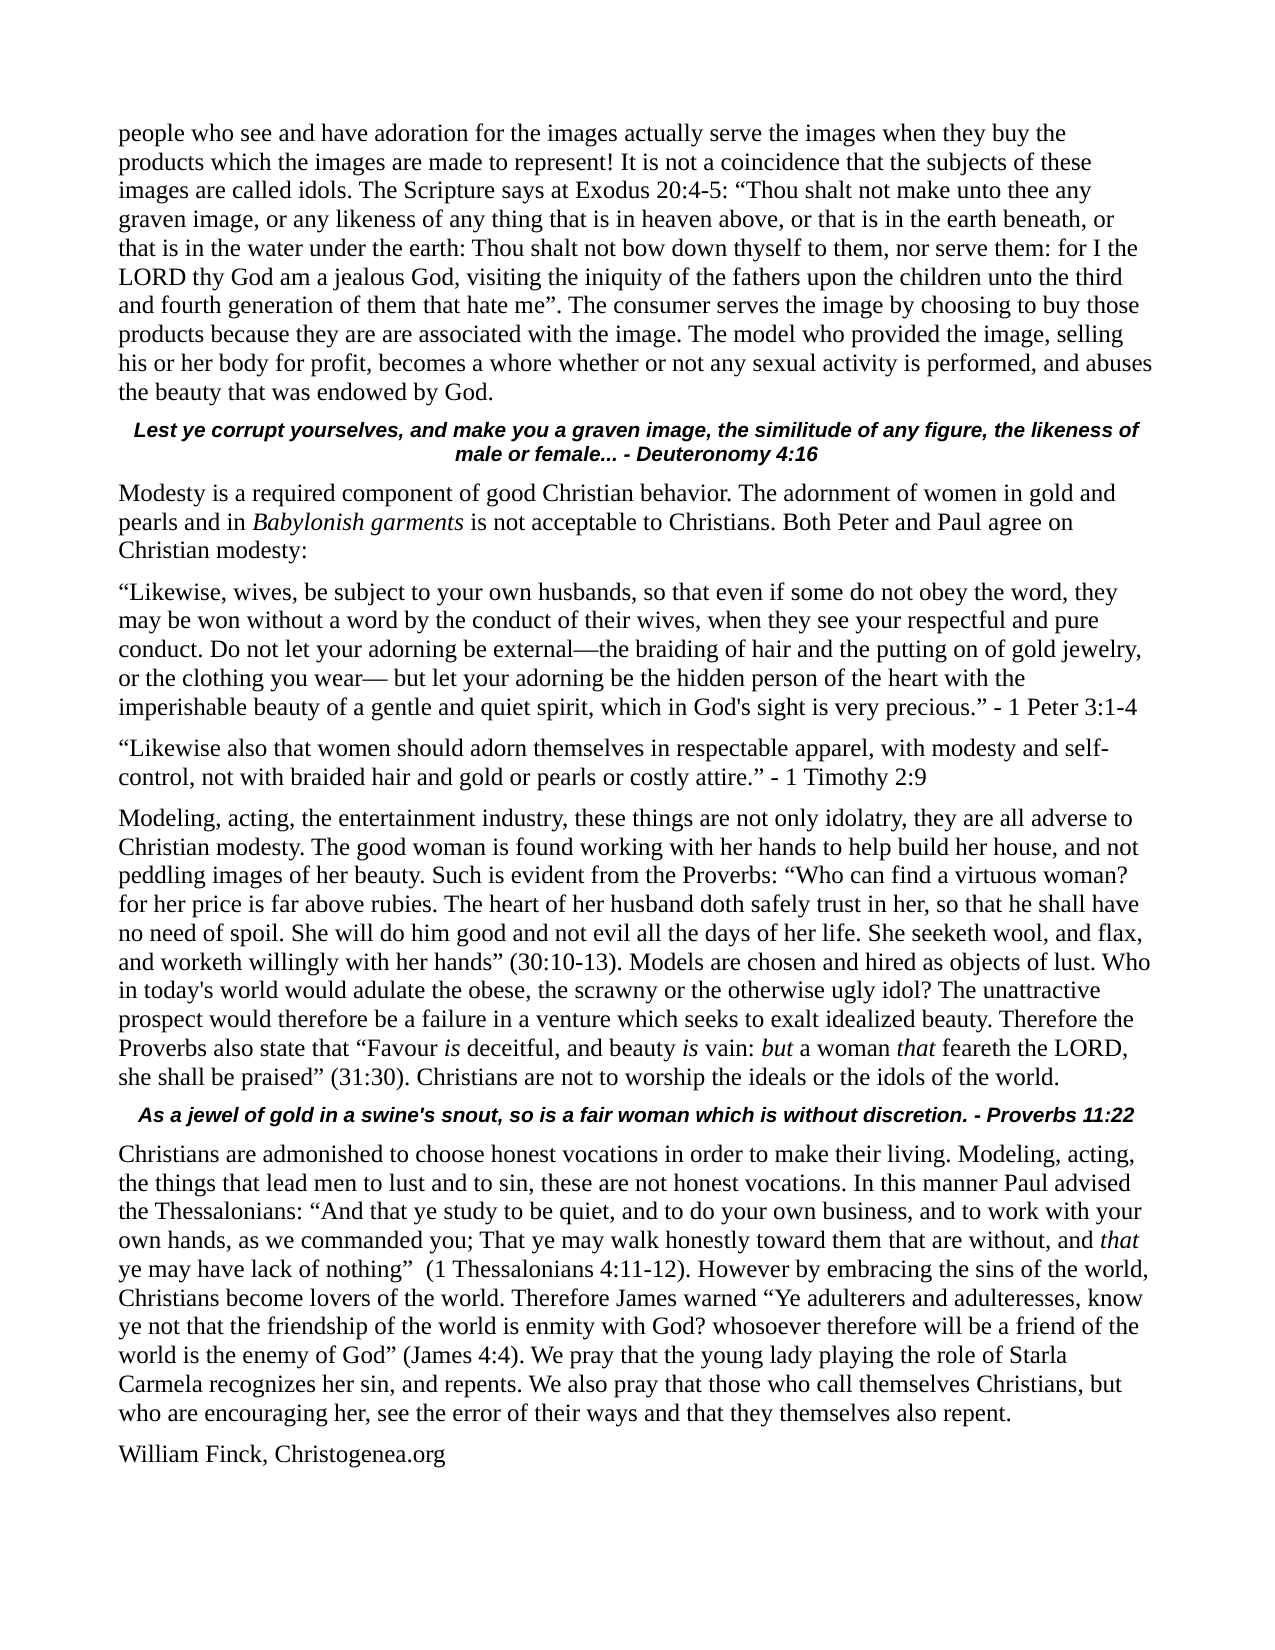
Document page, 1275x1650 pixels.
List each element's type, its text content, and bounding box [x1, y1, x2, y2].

text As a jewel of gold in a swine's snout, so is a fair woman which is without discretion. - Proverbs 11:22 [118, 1103, 1157, 1127]
text Christians are admonished to choose honest vocations in order to make their living. Modeling, acting, the things that lead men to lust and to sin, these are not honest vocations. In this manner Paul advised the Thessalonians: “And that ye study to be quiet, and to do your own business, and to work with your own hands, as we commanded you; That ye may walk honestly toward them that are without, and that ye may have lack of nothing” (1 Thessalonians 4:11-12). However by embracing the sins of the world, Christians become lovers of the world. Therefore James warned “Ye adulterers and adulteresses, know ye not that the friendship of the world is enmity with God? whosoever therefore will be a friend of the world is the enemy of God” (James 4:4). We pray that the young lady playing the role of Starla Carmela recognizes her sin, and repents. We also pray that those who call themselves Christians, but who are encouraging her, see the error of their ways and that they themselves also repent. [118, 1139, 1157, 1426]
text Modesty is a required component of good Christian behavior. The adornment of women in gold and pearls and in Babylonish garments is not acceptable to Christians. Both Peter and Paul agree on Christian modesty: [118, 478, 1157, 564]
text “Likewise, wives, be subject to your own husbands, so that even if some do not obey the word, they may be won without a word by the conduct of their wives, when they see your respectful and pure conduct. Do not let your adorning be external—the braiding of hair and the putting on of gold jewelry, or the clothing you wear— but let your adorning be the hidden person of the heart with the imperishable beauty of a gentle and quiet spirit, which in God's sight is very precious.” - 1 Peter 3:1-4 [118, 577, 1157, 721]
text Lest ye corrupt yourselves, and make you a graven image, the similitude of any figure, the likeness of male or female... - Deuteronomy 4:16 [118, 418, 1157, 466]
text William Finck, Christogenea.org [118, 1439, 1157, 1468]
text Modeling, acting, the entertainment industry, these things are not only idolatry, they are all adverse to Christian modesty. The good woman is found working with her hands to help build her house, and not peddling images of her beauty. Such is evident from the Proverbs: “Who can find a virtuous woman? for her price is far above rubies. The heart of her husband doth safely trust in her, so that he shall have no need of spoil. She will do him good and not evil all the days of her life. She seeketh wool, and flax, and worketh willingly with her hands” (30:10-13). Models are chosen and hired as objects of lust. Who in today's world would adulate the obese, the scrawny or the otherwise ugly idol? The unattractive prospect would therefore be a failure in a venture which seeks to exalt idealized beauty. Therefore the Proverbs also state that “Favour is deceitful, and beauty is vain: but a woman that feareth the LORD, she shall be praised” (31:30). Christians are not to worship the ideals or the idols of the world. [118, 803, 1157, 1091]
text people who see and have adoration for the images actually serve the images when they buy the products which the images are made to represent! It is not a coincidence that the subjects of these images are called idols. The Scripture says at Exodus 20:4-5: “Thou shalt not make unto thee any graven image, or any likeness of any thing that is in heaven above, or that is in the earth beneath, or that is in the water under the earth: Thou shalt not bow down thyself to them, nor serve them: for I the LORD thy God am a jealous God, visiting the iniquity of the fathers upon the children unto the third and fourth generation of them that hate me”. The consumer serves the image by choosing to buy those products because they are are associated with the image. The model who provided the image, selling his or her body for profit, becomes a whore whether or not any sexual activity is performed, and abuses the beauty that was endowed by God. [118, 118, 1157, 406]
text “Likewise also that women should adorn themselves in respectable apparel, with modesty and self-control, not with braided hair and gold or pearls or costly attire.” - 1 Timothy 2:9 [118, 733, 1157, 791]
